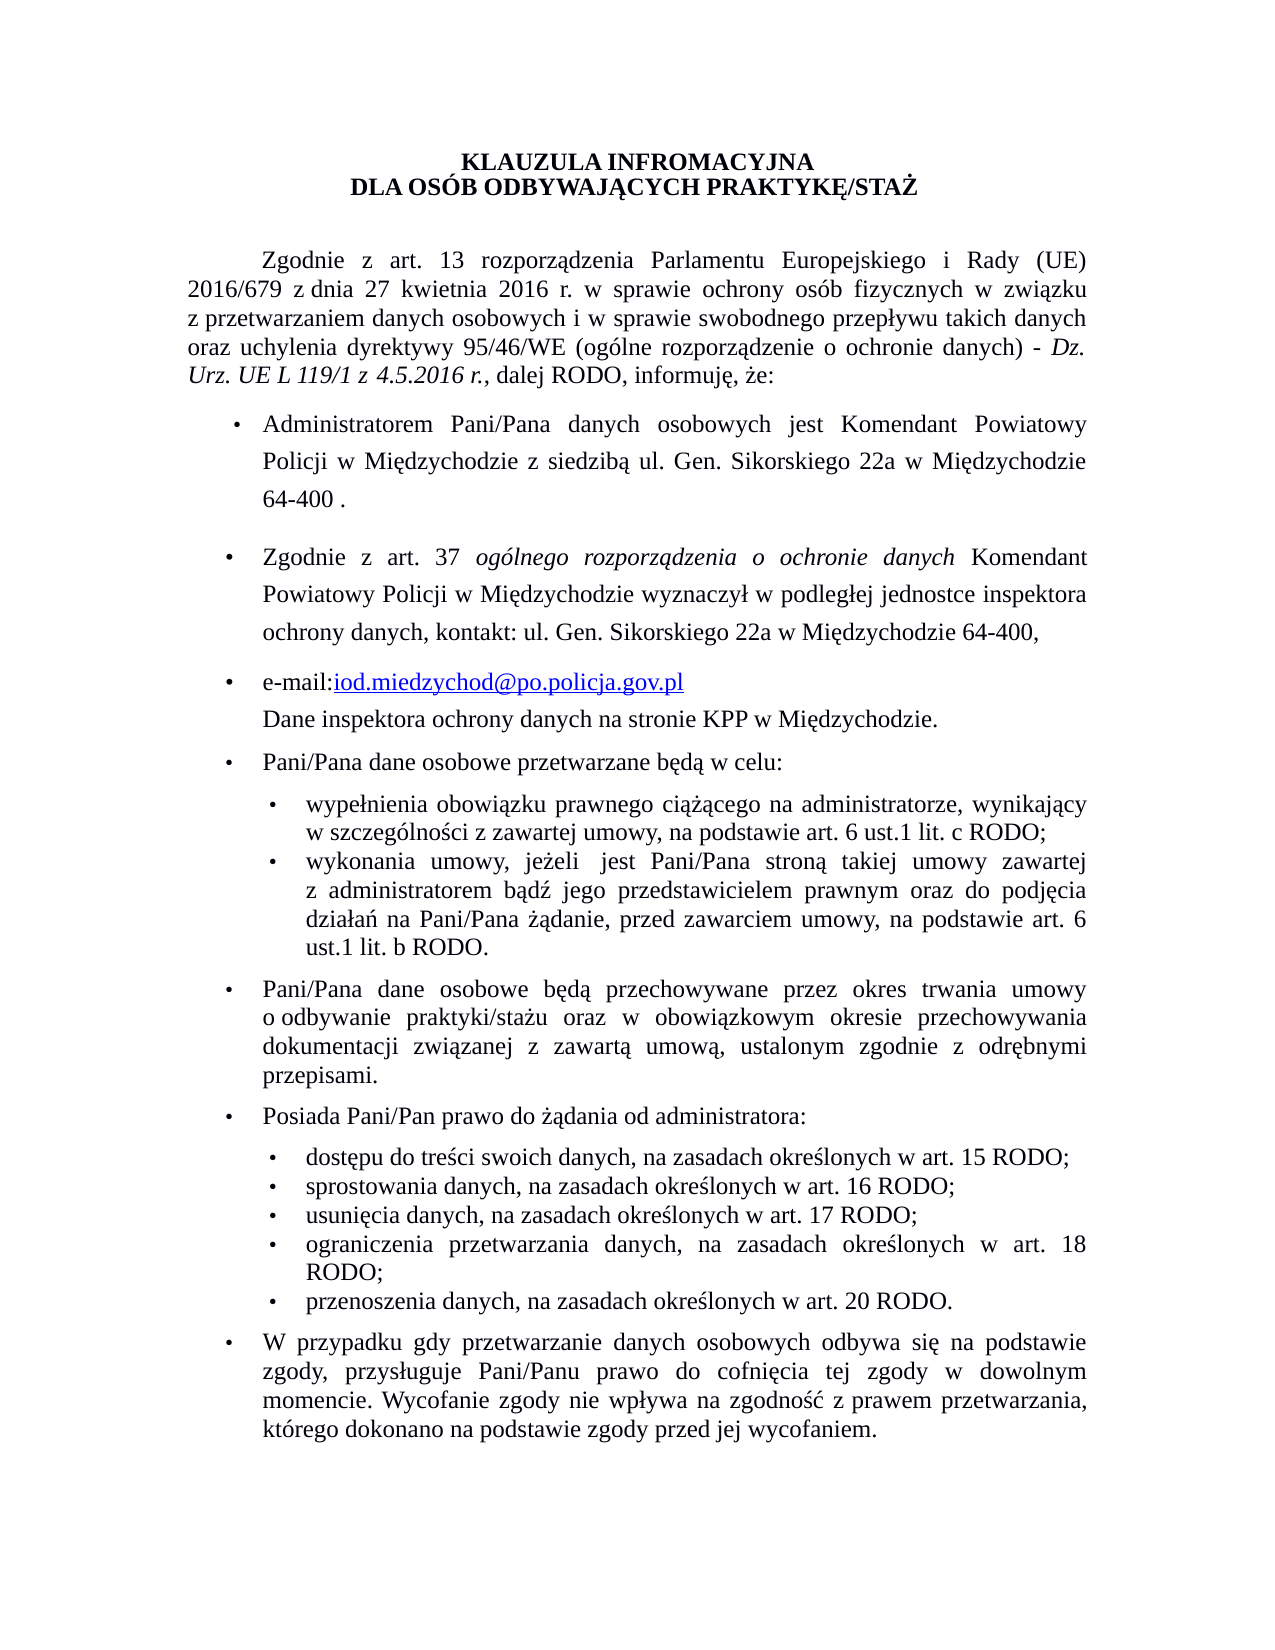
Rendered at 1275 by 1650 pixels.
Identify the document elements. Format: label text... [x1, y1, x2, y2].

list wypełnienia obowiązku prawnego ciążącego na administratorze, wynikający w szczególności z zawartej umowy, na podstawie art. 6 ust.1 lit. c RODO; [268, 789, 1087, 847]
list wykonania umowy, jeżeli jest Pani/Pana stroną takiej umowy zawartej z administratorem bądź jego przedstawicielem prawnym oraz do podjęcia działań na Pani/Pana żądanie, przed zawarciem umowy, na podstawie art. 6 ust.1 lit. b RODO. [268, 847, 1087, 962]
list przenoszenia danych, na zasadach określonych w art. 20 RODO. [268, 1287, 1087, 1315]
list ograniczenia przetwarzania danych, na zasadach określonych w art. 18 RODO; [268, 1229, 1087, 1287]
list W przypadku gdy przetwarzanie danych osobowych odbywa się na podstawie zgody, przysługuje Pani/Panu prawo do cofnięcia tej zgody w dowolnym momencie. Wycofanie zgody nie wpływa na zgodność z prawem przetwarzania, którego dokonano na podstawie zgody przed jej wycofaniem. [225, 1328, 1087, 1443]
list Pani/Pana dane osobowe będą przechowywane przez okres trwania umowy o odbywanie praktyki/stażu oraz w obowiązkowym okresie przechowywania dokumentacji związanej z zawartą umową, ustalonym zgodnie z odrębnymi przepisami. [225, 974, 1087, 1089]
list dostępu do treści swoich danych, na zasadach określonych w art. 15 RODO; [268, 1143, 1087, 1172]
list Zgodnie z art. 37 ogólnego rozporządzenia o ochronie danych Komendant Powiatowy Policji w Międzychodzie wyznaczył w podległej jednostce inspektora ochrony danych, kontakt: ul. Gen. Sikorskiego 22a w Międzychodzie 64-400, [225, 535, 1087, 648]
text KLAUZULA INFROMACYJNA [187, 150, 1087, 175]
list Posiada Pani/Pan prawo do żądania od administratora: [225, 1102, 1087, 1130]
text DLA OSÓB ODBYWAJĄCYCH PRAKTYKĘ/STAŻ [187, 175, 1087, 200]
text Zgodnie z art. 13 rozporządzenia Parlamentu Europejskiego i Rady (UE) 2016/679 z dnia 27 kwietnia 2016 r. w sprawie ochrony osób fizycznych w związku z przetwarzaniem danych osobowych i w sprawie swobodnego przepływu takich danych oraz uchylenia dyrektywy 95/46/WE (ogólne rozporządzenie o ochronie danych) - Dz. Urz. UE L 119/1 z 4.5.2016 r., dalej RODO, informuję, że: [187, 246, 1087, 389]
list Administratorem Pani/Pana danych osobowych jest Komendant Powiatowy Policji w Międzychodzie z siedzibą ul. Gen. Sikorskiego 22a w Międzychodzie 64-400 . [233, 402, 1087, 514]
list usunięcia danych, na zasadach określonych w art. 17 RODO; [268, 1200, 1087, 1229]
list Pani/Pana dane osobowe przetwarzane będą w celu: [225, 748, 1087, 777]
list sprostowania danych, na zasadach określonych w art. 16 RODO; [268, 1172, 1087, 1200]
list e-mail:iod.miedzychod@po.policja.gov.pl Dane inspektora ochrony danych na stronie KPP w Międzychodzie. [225, 660, 1087, 735]
